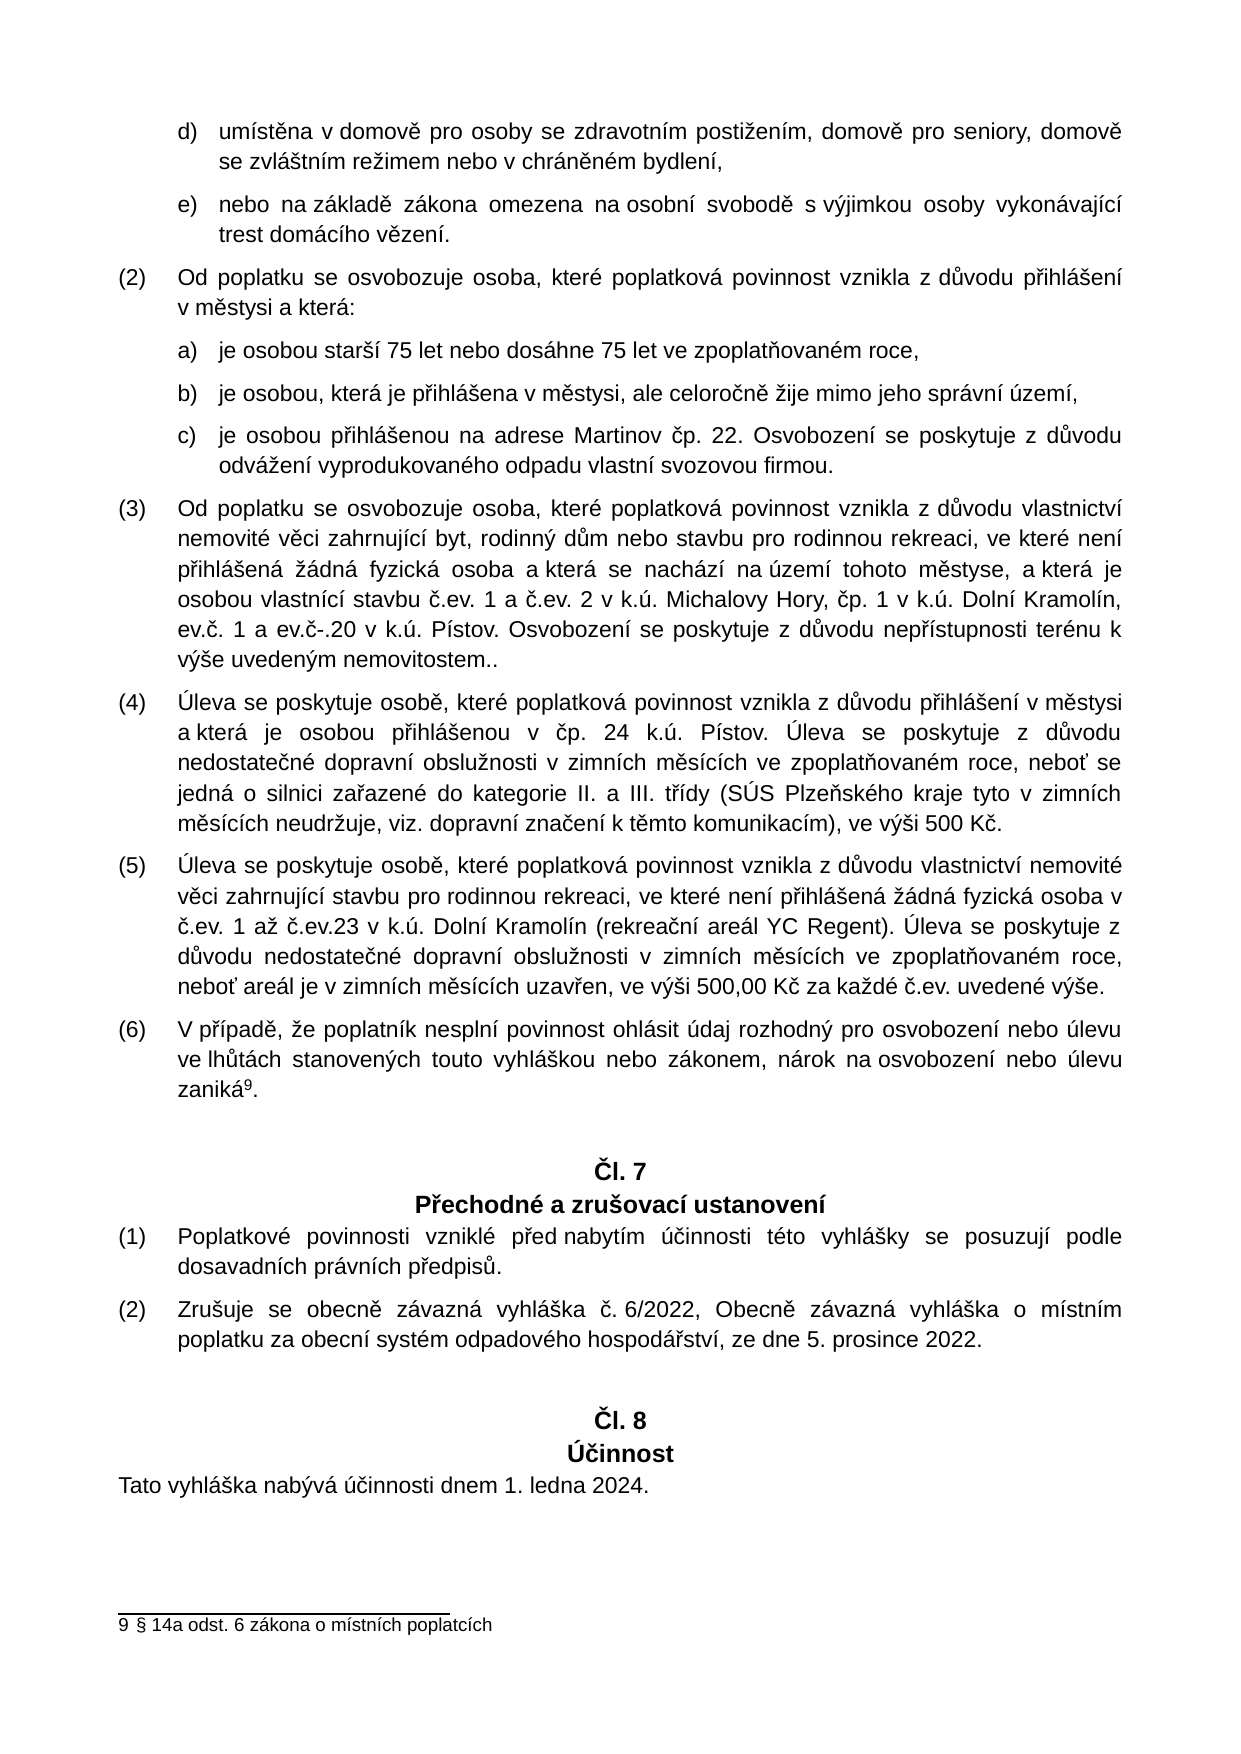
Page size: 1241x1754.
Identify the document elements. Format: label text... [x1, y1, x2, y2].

list Úleva se poskytuje osobě, které poplatková povinnost vznikla z důvodu vlastnictví nemovité věci zahrnující stavbu pro rodinnou rekreaci, ve které není přihlášená žádná fyzická osoba v č.ev. 1 až č.ev.23 v k.ú. Dolní Kramolín (rekreační areál YC Regent). Úleva se poskytuje z důvodu nedostatečné dopravní obslužnosti v zimních měsících ve zpoplatňovaném roce, neboť areál je v zimních měsících uzavřen, ve výši 500,00 Kč za každé č.ev. uvedené výše. [118, 852, 1122, 1000]
list Od poplatku se osvobozuje osoba, které poplatková povinnost vznikla z důvodu vlastnictví nemovité věci zahrnující byt, rodinný dům nebo stavbu pro rodinnou rekreaci, ve které není přihlášená žádná fyzická osoba a která se nachází na území tohoto městyse, a která je osobou vlastnící stavbu č.ev. 1 a č.ev. 2 v k.ú. Michalovy Hory, čp. 1 v k.ú. Dolní Kramolín, ev.č. 1 a ev.č-.20 v k.ú. Pístov. Osvobození se poskytuje z důvodu nepřístupnosti terénu k výše uvedeným nemovitostem.. [118, 495, 1122, 673]
subtitle Čl. 7 Přechodné a zrušovací ustanovení [118, 1157, 1122, 1218]
list je osobou, která je přihlášena v městysi, ale celoročně žije mimo jeho správní území, [177, 379, 1122, 406]
list V případě, že poplatník nesplní povinnost ohlásit údaj rozhodný pro osvobození nebo úlevu ve lhůtách stanovených touto vyhláškou nebo zákonem, nárok na osvobození nebo úlevu zaniká. [118, 1016, 1122, 1103]
list nebo na základě zákona omezena na osobní svobodě s výjimkou osoby vykonávající trest domácího vězení. [177, 191, 1122, 248]
list je osobou přihlášenou na adrese Martinov čp. 22. Osvobození se poskytuje z důvodu odvážení vyprodukovaného odpadu vlastní svozovou firmou. [177, 422, 1122, 479]
list Od poplatku se osvobozuje osoba, které poplatková povinnost vznikla z důvodu přihlášení v městysi a která: [118, 264, 1122, 321]
list Poplatkové povinnosti vzniklé před nabytím účinnosti této vyhlášky se posuzují podle dosavadních právních předpisů. [118, 1223, 1122, 1279]
list Úleva se poskytuje osobě, které poplatková povinnost vznikla z důvodu přihlášení v městysi a která je osobou přihlášenou v čp. 24 k.ú. Pístov. Úleva se poskytuje z důvodu nedostatečné dopravní obslužnosti v zimních měsících ve zpoplatňovaném roce, neboť se jedná o silnici zařazené do kategorie II. a III. třídy (SÚS Plzeňského kraje tyto v zimních měsících neudržuje, viz. dopravní značení k těmto komunikacím), ve výši 500 Kč. [118, 689, 1122, 836]
list umístěna v domově pro osoby se zdravotním postižením, domově pro seniory, domově se zvláštním režimem nebo v chráněném bydlení, [177, 118, 1122, 175]
subtitle Čl. 8 Účinnost [118, 1406, 1122, 1468]
list je osobou starší 75 let nebo dosáhne 75 let ve zpoplatňovaném roce, [177, 337, 1122, 363]
list § 14a odst. 6 zákona o místních poplatcích [118, 1614, 1122, 1635]
list Zrušuje se obecně závazná vyhláška č. 6/2022, Obecně závazná vyhláška o místním poplatku za obecní systém odpadového hospodářství, ze dne 5. prosince 2022. [118, 1296, 1122, 1352]
text Tato vyhláška nabývá účinnosti dnem 1. ledna 2024. [118, 1472, 1122, 1498]
